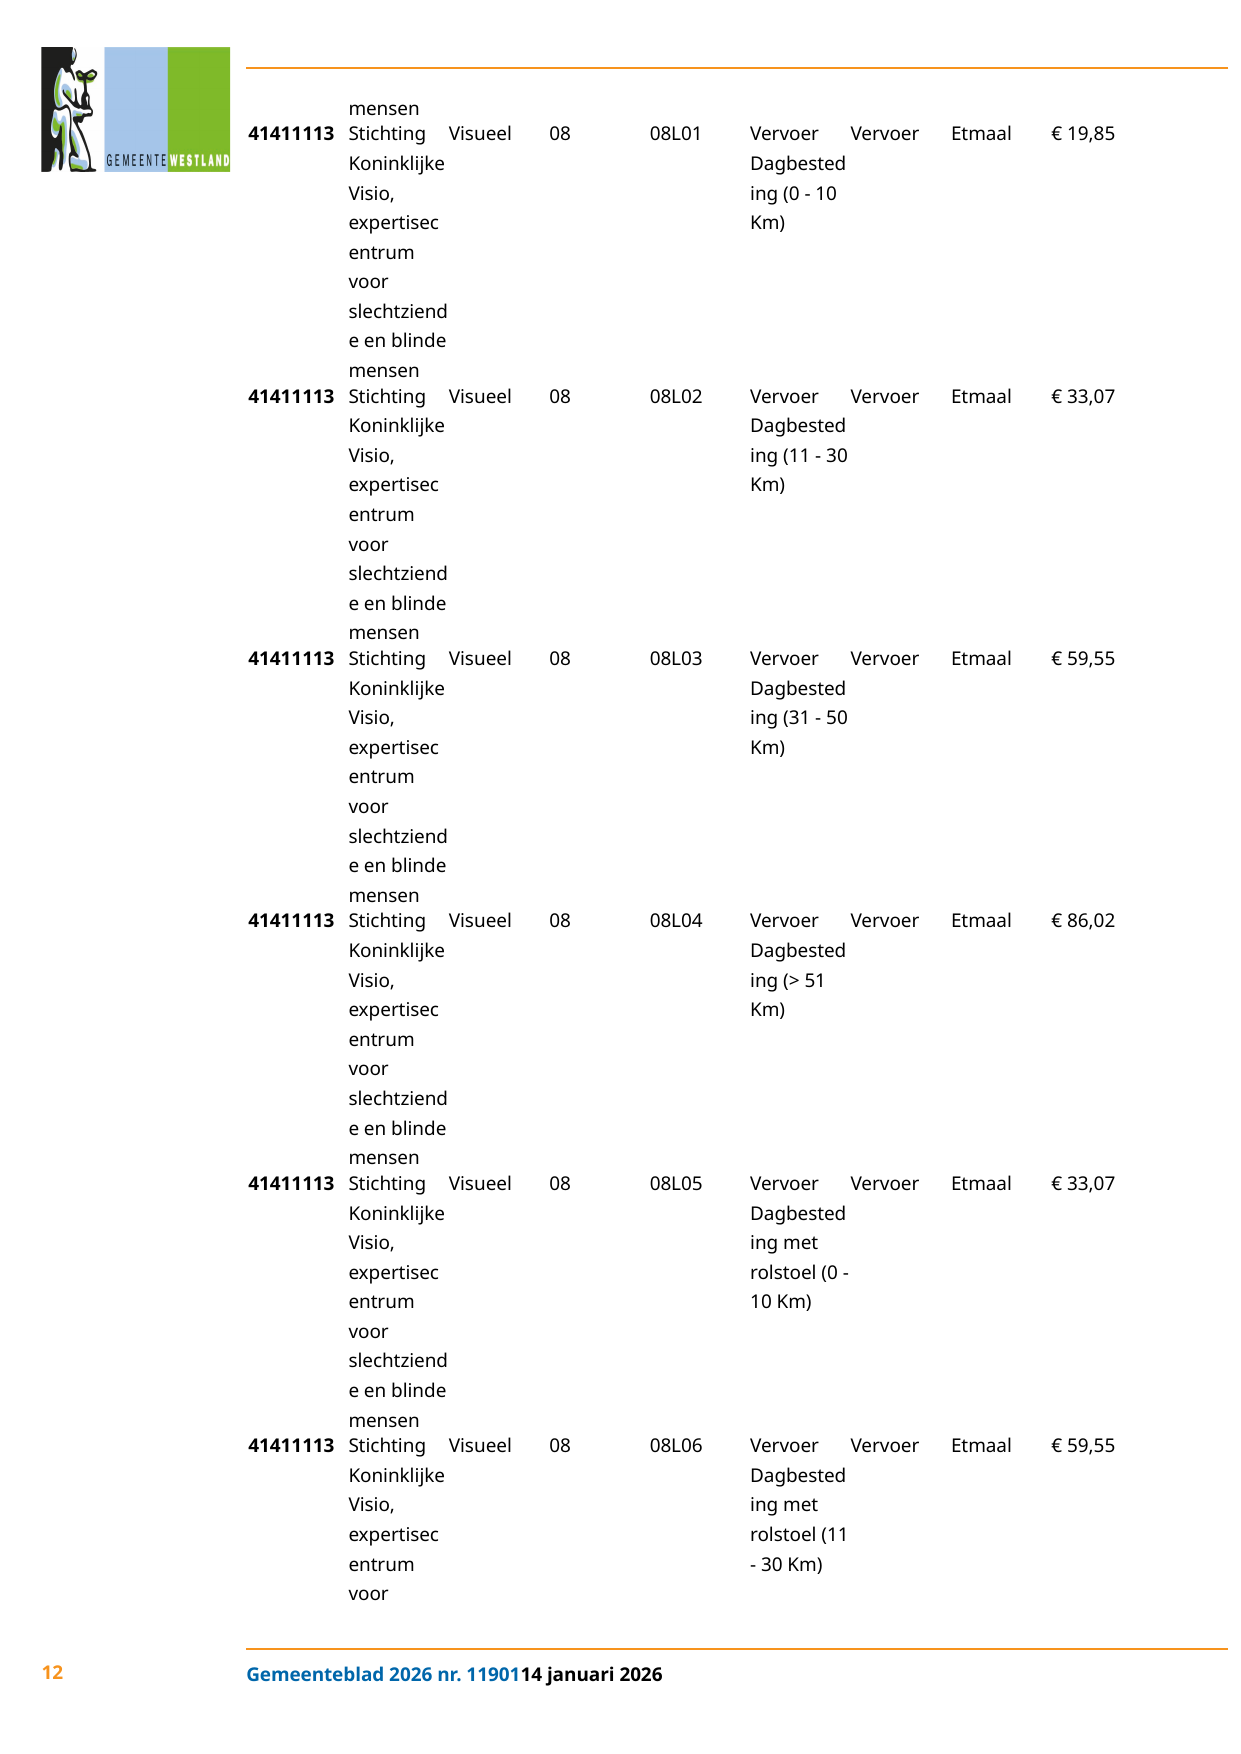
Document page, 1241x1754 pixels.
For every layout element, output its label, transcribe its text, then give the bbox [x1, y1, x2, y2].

table_cell Vervoer [850, 383, 951, 645]
table_cell [449, 95, 549, 121]
table_cell Visueel [449, 908, 549, 1170]
table_cell Stichting Koninklijke Visio, expertisecentrum voor slechtziende en blinde mensen [348, 383, 449, 645]
table_cell 08L04 [650, 908, 750, 1170]
table_cell 08 [549, 645, 649, 908]
table_cell Vervoer Dagbesteding (0 - 10 Km) [750, 121, 850, 383]
table_cell 08 [549, 383, 649, 645]
table_cell 41411113 [248, 383, 348, 645]
table_cell 08L03 [650, 645, 750, 908]
table_cell Stichting Koninklijke Visio, expertisecentrum voor [348, 1433, 449, 1606]
table_cell 08L02 [650, 383, 750, 645]
table_cell 08L06 [650, 1433, 750, 1606]
table_cell Etmaal [951, 645, 1051, 908]
table_cell Vervoer [850, 1433, 951, 1606]
table_cell [850, 95, 951, 121]
table_cell Vervoer Dagbesteding met rolstoel (11 - 30 Km) [750, 1433, 850, 1606]
table_cell mensen [348, 95, 449, 121]
table_cell 08L01 [650, 121, 750, 383]
table_cell Visueel [449, 121, 549, 383]
table_cell 08 [549, 908, 649, 1170]
table_cell Stichting Koninklijke Visio, expertisecentrum voor slechtziende en blinde mensen [348, 645, 449, 908]
table_cell € 59,55 [1051, 645, 1152, 908]
table_cell 41411113 [248, 1170, 348, 1432]
table_cell [549, 95, 649, 121]
table_cell Etmaal [951, 908, 1051, 1170]
table_cell [248, 95, 348, 121]
table_cell Vervoer [850, 1170, 951, 1432]
table_cell Vervoer [850, 908, 951, 1170]
table_cell Vervoer Dagbesteding met rolstoel (0 - 10 Km) [750, 1170, 850, 1432]
table_cell [951, 95, 1051, 121]
table_cell Visueel [449, 1433, 549, 1606]
table_cell Vervoer [850, 121, 951, 383]
table_cell [650, 95, 750, 121]
picture [41, 47, 231, 172]
table_cell € 33,07 [1051, 1170, 1152, 1432]
table_cell 08 [549, 1170, 649, 1432]
table_cell Vervoer Dagbesteding (31 - 50 Km) [750, 645, 850, 908]
table_cell Stichting Koninklijke Visio, expertisecentrum voor slechtziende en blinde mensen [348, 121, 449, 383]
table_cell 08 [549, 1433, 649, 1606]
table_cell Visueel [449, 1170, 549, 1432]
table_cell € 86,02 [1051, 908, 1152, 1170]
table_cell Etmaal [951, 1170, 1051, 1432]
table_cell 08 [549, 121, 649, 383]
table_cell Vervoer [850, 645, 951, 908]
table_cell € 59,55 [1051, 1433, 1152, 1606]
table_cell € 19,85 [1051, 121, 1152, 383]
table_cell 41411113 [248, 908, 348, 1170]
table_cell 41411113 [248, 121, 348, 383]
table_cell 41411113 [248, 645, 348, 908]
table_cell Etmaal [951, 1433, 1051, 1606]
table_cell [1051, 95, 1152, 121]
table_cell Vervoer Dagbesteding (11 - 30 Km) [750, 383, 850, 645]
table_cell 08L05 [650, 1170, 750, 1432]
table_cell Stichting Koninklijke Visio, expertisecentrum voor slechtziende en blinde mensen [348, 908, 449, 1170]
table_cell € 33,07 [1051, 383, 1152, 645]
table_cell Vervoer Dagbesteding (> 51 Km) [750, 908, 850, 1170]
table_cell [750, 95, 850, 121]
table_cell 41411113 [248, 1433, 348, 1606]
table_cell Etmaal [951, 383, 1051, 645]
table_cell Stichting Koninklijke Visio, expertisecentrum voor slechtziende en blinde mensen [348, 1170, 449, 1432]
table_cell Visueel [449, 383, 549, 645]
table_cell Etmaal [951, 121, 1051, 383]
table_cell Visueel [449, 645, 549, 908]
